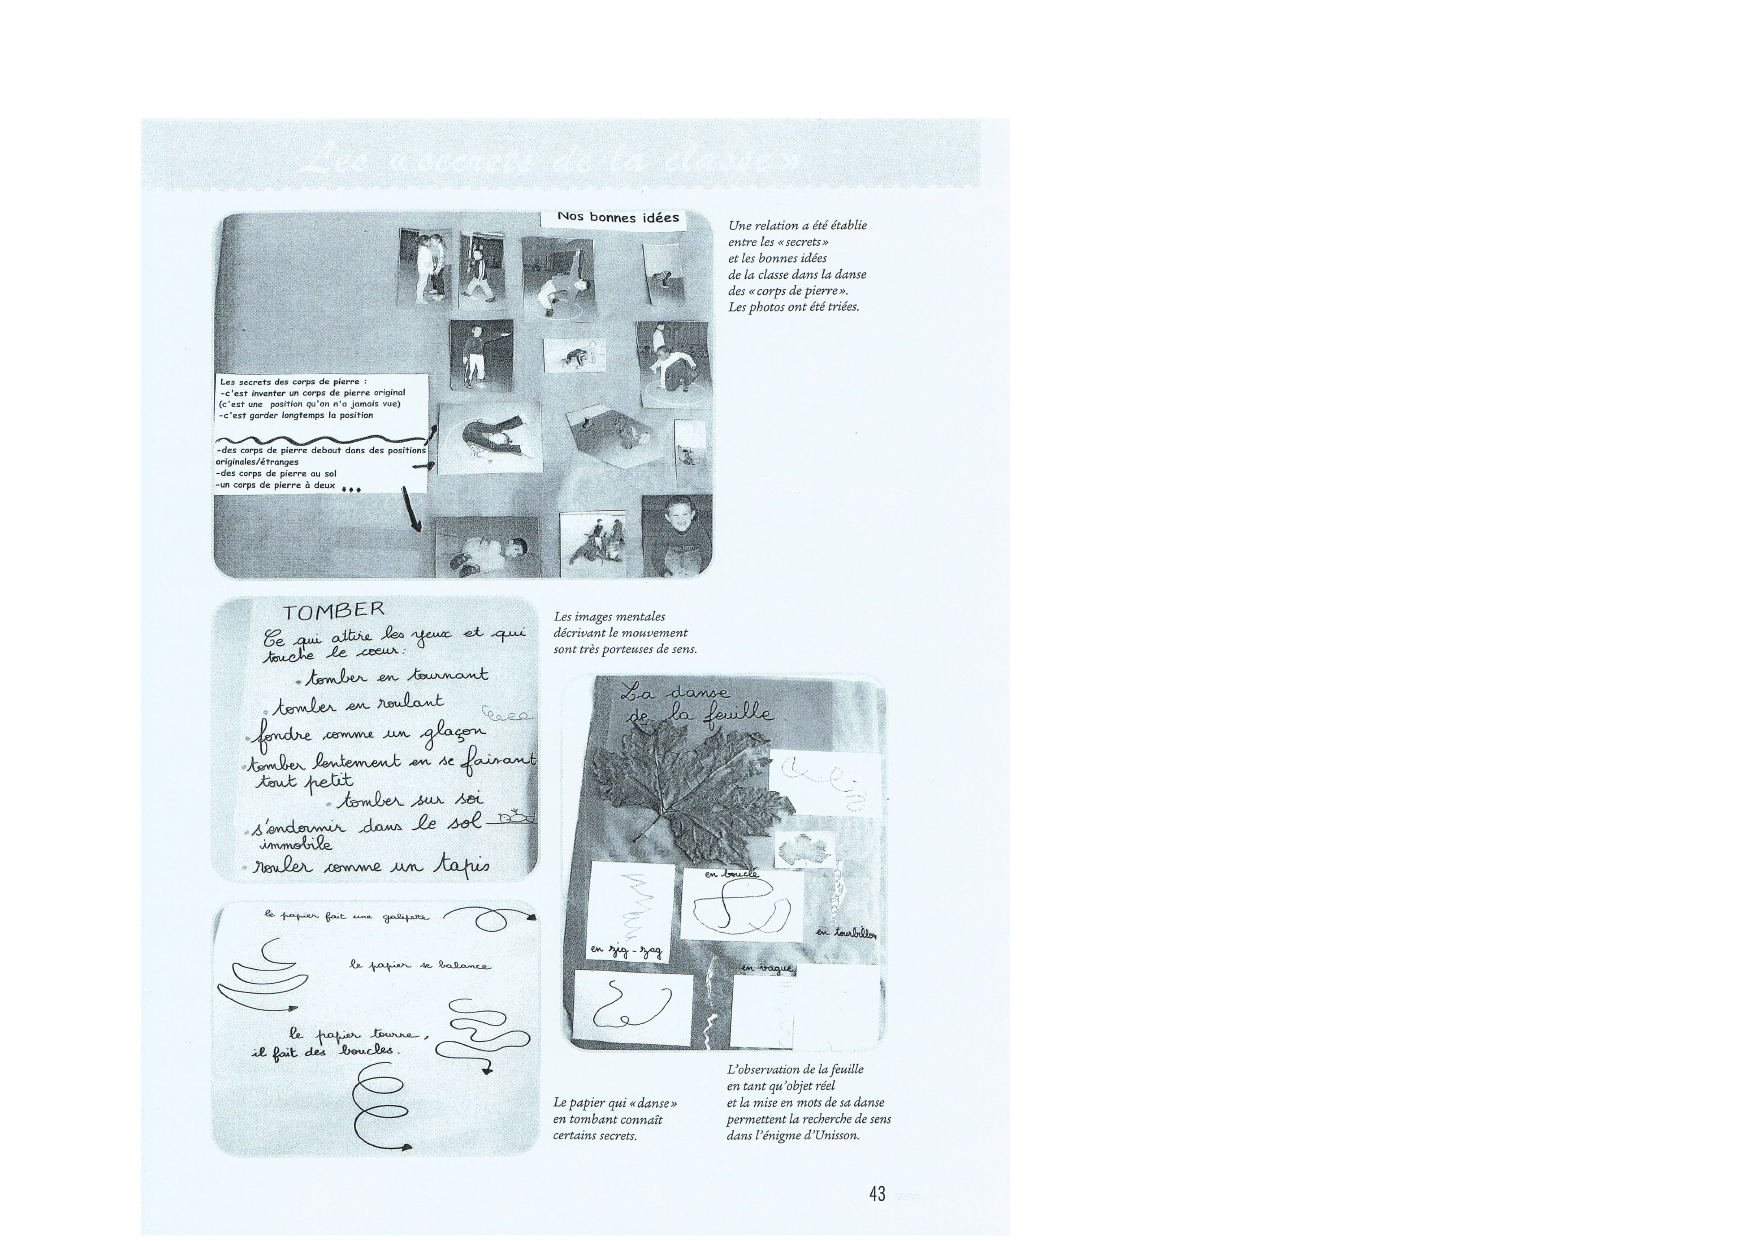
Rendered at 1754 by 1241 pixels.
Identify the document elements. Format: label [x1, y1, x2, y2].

picture [140, 118, 1010, 1236]
